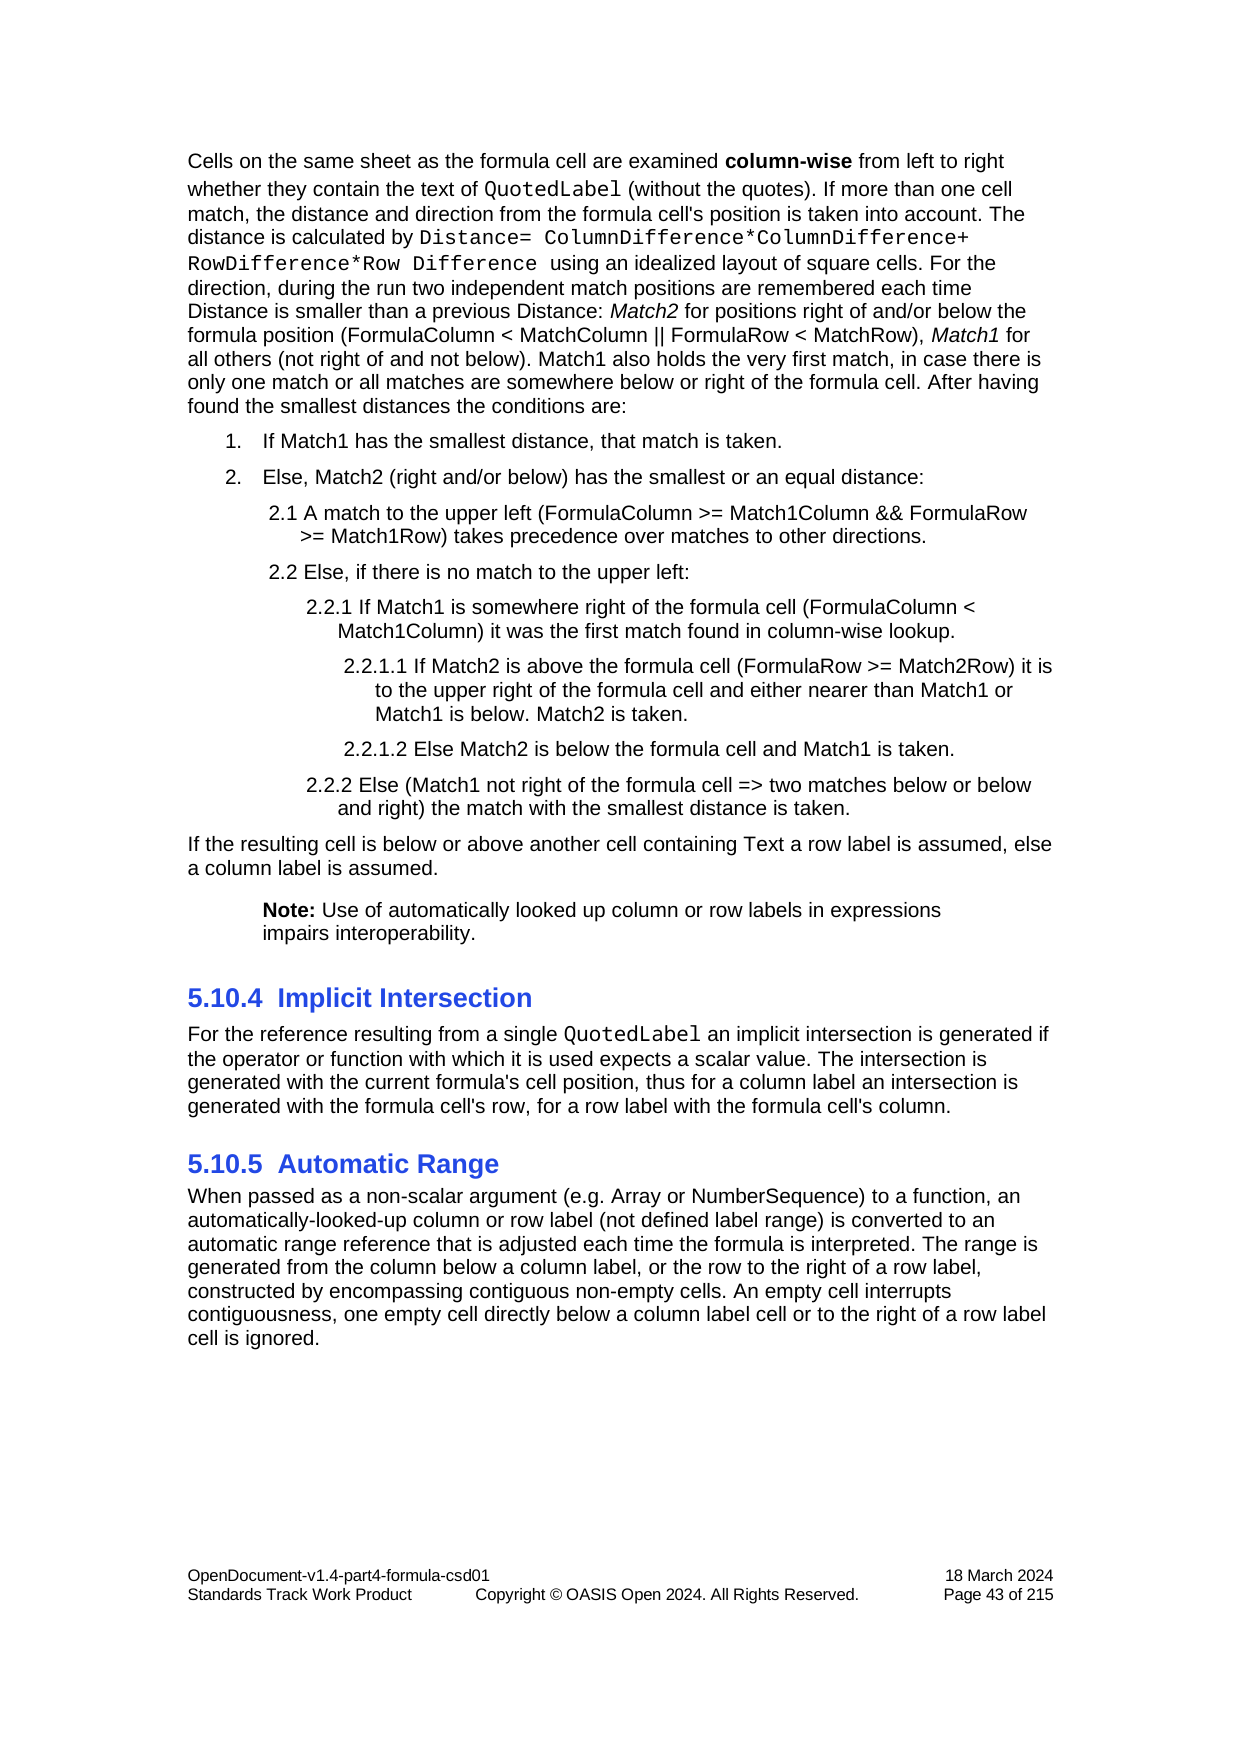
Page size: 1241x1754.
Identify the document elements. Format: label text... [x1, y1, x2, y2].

list Else (Match1 not right of the formula cell => two matches below or below and right) the match with the smallest distance is taken. [300, 773, 1053, 820]
text When passed as a non-scalar argument (e.g. Array or NumberSequence) to a function, an automatically-looked-up column or row label (not defined label range) is converted to an automatic range reference that is adjusted each time the formula is interpreted. The range is generated from the column below a column label, or the row to the right of a row label, constructed by encompassing contiguous non-empty cells. An empty cell interrupts contiguousness, one empty cell directly below a column label cell or to the right of a row label cell is ignored. [187, 1185, 1053, 1350]
text Note: Use of automatically looked up column or row labels in expressions impairs interoperability. [262, 898, 978, 945]
list If Match1 is somewhere right of the formula cell (FormulaColumn < Match1Column) it was the first match found in column-wise lookup. [300, 596, 1053, 643]
text For the reference resulting from a single QuotedLabel an implicit intersection is generated if the operator or function with which it is used expects a scalar value. The intersection is generated with the current formula's cell position, thus for a column label an intersection is generated with the formula cell's row, for a row label with the formula cell's column. [187, 1019, 1053, 1118]
subtitle Automatic Range [187, 1149, 1053, 1179]
list A match to the upper left (FormulaColumn >= Match1Column && FormulaRow >= Match1Row) takes precedence over matches to other directions. [262, 501, 1053, 548]
list If Match2 is above the formula cell (FormulaRow >= Match2Row) it is to the upper right of the formula cell and either nearer than Match1 or Match1 is below. Match2 is taken. [337, 655, 1053, 726]
text If the resulting cell is below or above another cell containing Text a row label is assumed, else a column label is assumed. [187, 832, 1053, 879]
list If Match1 has the smallest distance, that match is taken. [225, 430, 1053, 453]
text Cells on the same sheet as the formula cell are examined column-wise from left to right whether they contain the text of QuotedLabel (without the quotes). If more than one cell match, the distance and direction from the formula cell's position is taken into account. The distance is calculated by Distance= ColumnDifference*ColumnDifference+ RowDifference*Row Difference using an idealized layout of square cells. For the direction, during the run two independent match positions are remembered each time Distance is smaller than a previous Distance: Match2 for positions right of and/or below the formula position (FormulaColumn < MatchColumn || FormulaRow < MatchRow), Match1 for all others (not right of and not below). Match1 also holds the very first match, in case there is only one match or all matches are somewhere below or right of the formula cell. After having found the smallest distances the conditions are: [187, 150, 1053, 418]
subtitle Implicit Intersection [187, 983, 1053, 1013]
list Else, if there is no match to the upper left: [262, 560, 1053, 584]
list Else Match2 is below the formula cell and Match1 is taken. [337, 738, 1053, 761]
list Else, Match2 (right and/or below) has the smallest or an equal distance: [225, 465, 1053, 489]
